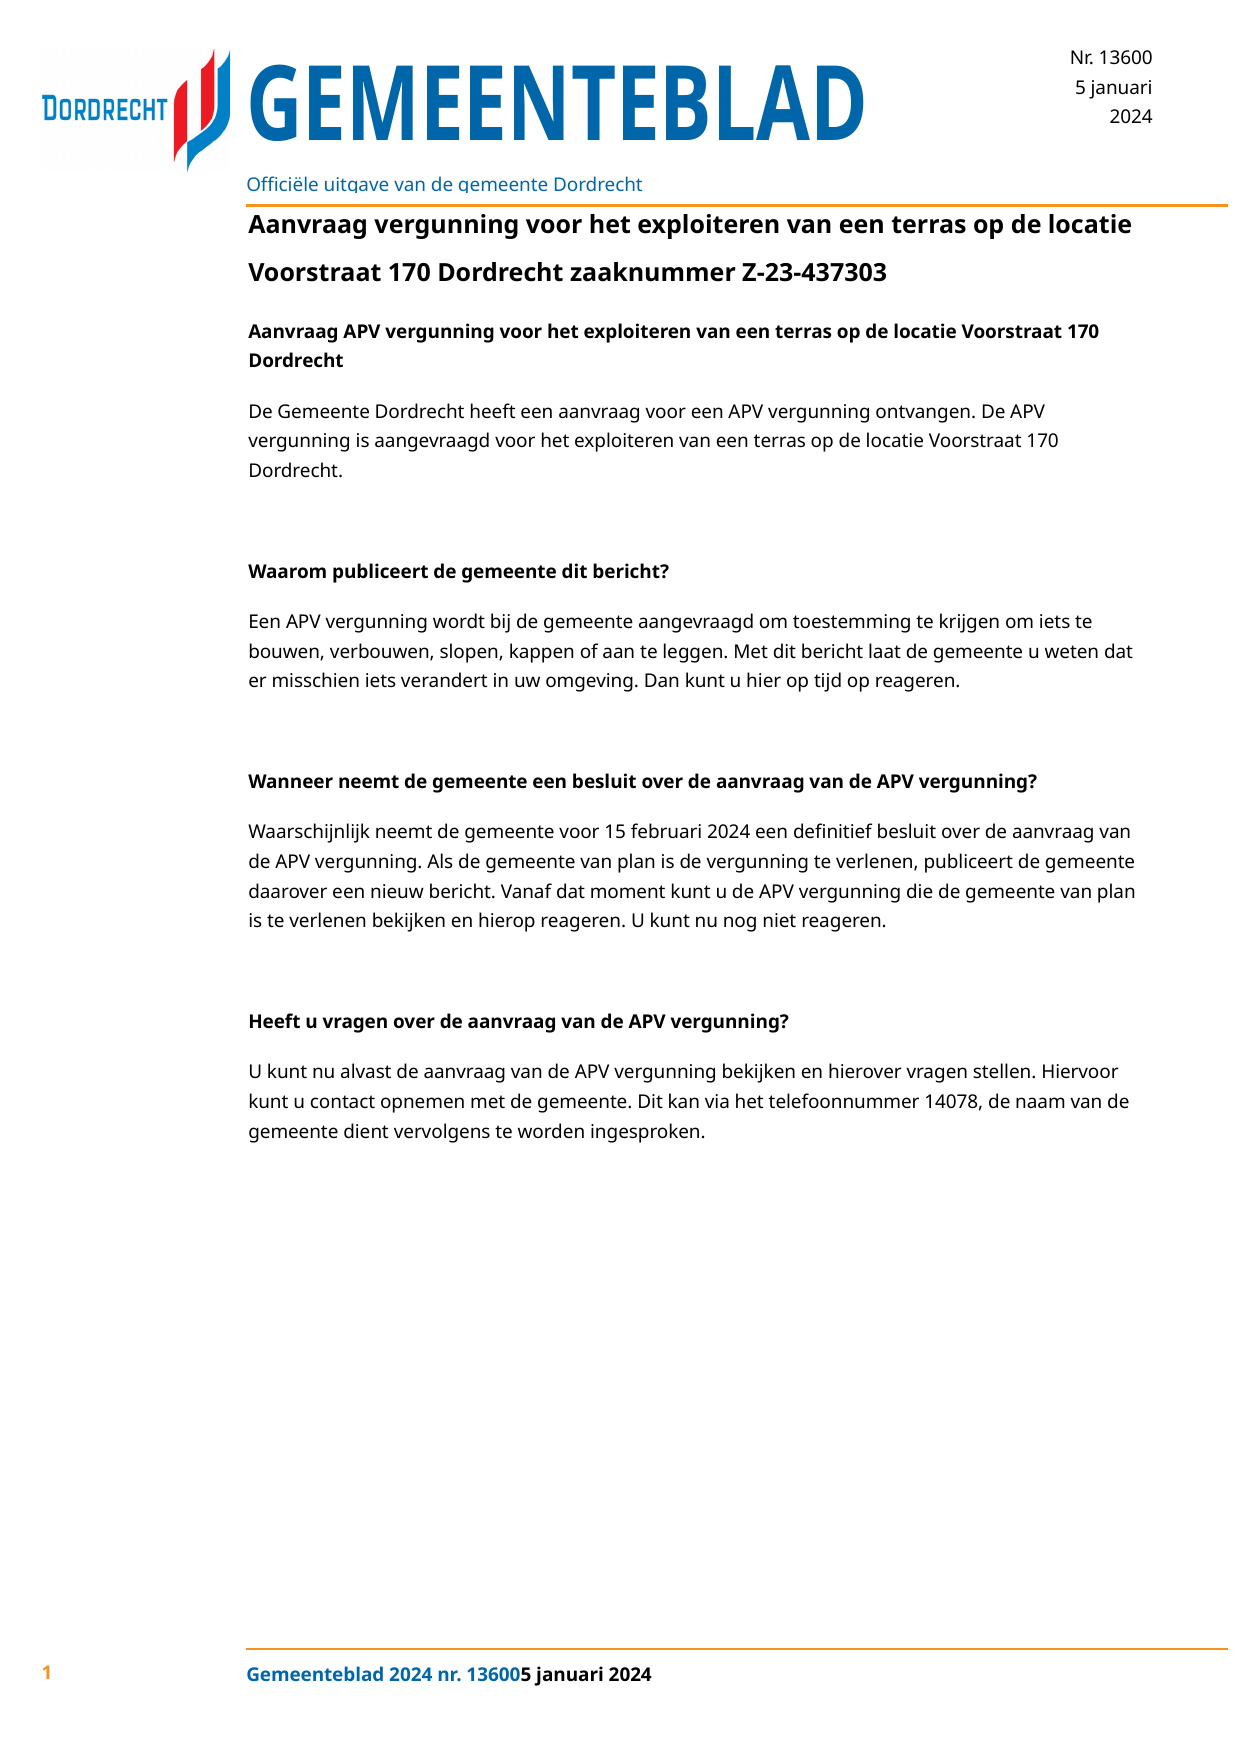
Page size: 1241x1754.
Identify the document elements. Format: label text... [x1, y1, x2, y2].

text Wanneer neemt de gemeente een besluit over de aanvraag van de APV vergunning? [248, 768, 1152, 794]
text Heeft u vragen over de aanvraag van de APV vergunning? [248, 1008, 1152, 1034]
text Aanvraag APV vergunning voor het exploiteren van een terras op de locatie Voorstraat 170 Dordrecht [248, 318, 1152, 373]
picture [41, 47, 231, 172]
text Aanvraag vergunning voor het exploiteren van een terras op de locatie Voorstraat 170 Dordrecht zaaknummer Z-23-437303 [248, 207, 1152, 288]
text Waarschijnlijk neemt de gemeente voor 15 februari 2024 een definitief besluit over de aanvraag van de APV vergunning. Als de gemeente van plan is de vergunning te verlenen, publiceert de gemeente daarover een nieuw bericht. Vanaf dat moment kunt u de APV vergunning die de gemeente van plan is te verlenen bekijken en hierop reageren. U kunt nu nog niet reageren. [248, 819, 1152, 933]
text Waarom publiceert de gemeente dit bericht? [248, 558, 1152, 584]
text U kunt nu alvast de aanvraag van de APV vergunning bekijken en hierover vragen stellen. Hiervoor kunt u contact opnemen met de gemeente. Dit kan via het telefoonnummer 14078, de naam van de gemeente dient vervolgens te worden ingesproken. [248, 1059, 1152, 1144]
text De Gemeente Dordrecht heeft een aanvraag voor een APV vergunning ontvangen. De APV vergunning is aangevraagd voor het exploiteren van een terras op de locatie Voorstraat 170 Dordrecht. [248, 398, 1152, 483]
text Een APV vergunning wordt bij de gemeente aangevraagd om toestemming te krijgen om iets te bouwen, verbouwen, slopen, kappen of aan te leggen. Met dit bericht laat de gemeente u weten dat er misschien iets verandert in uw omgeving. Dan kunt u hier op tijd op reageren. [248, 608, 1152, 693]
